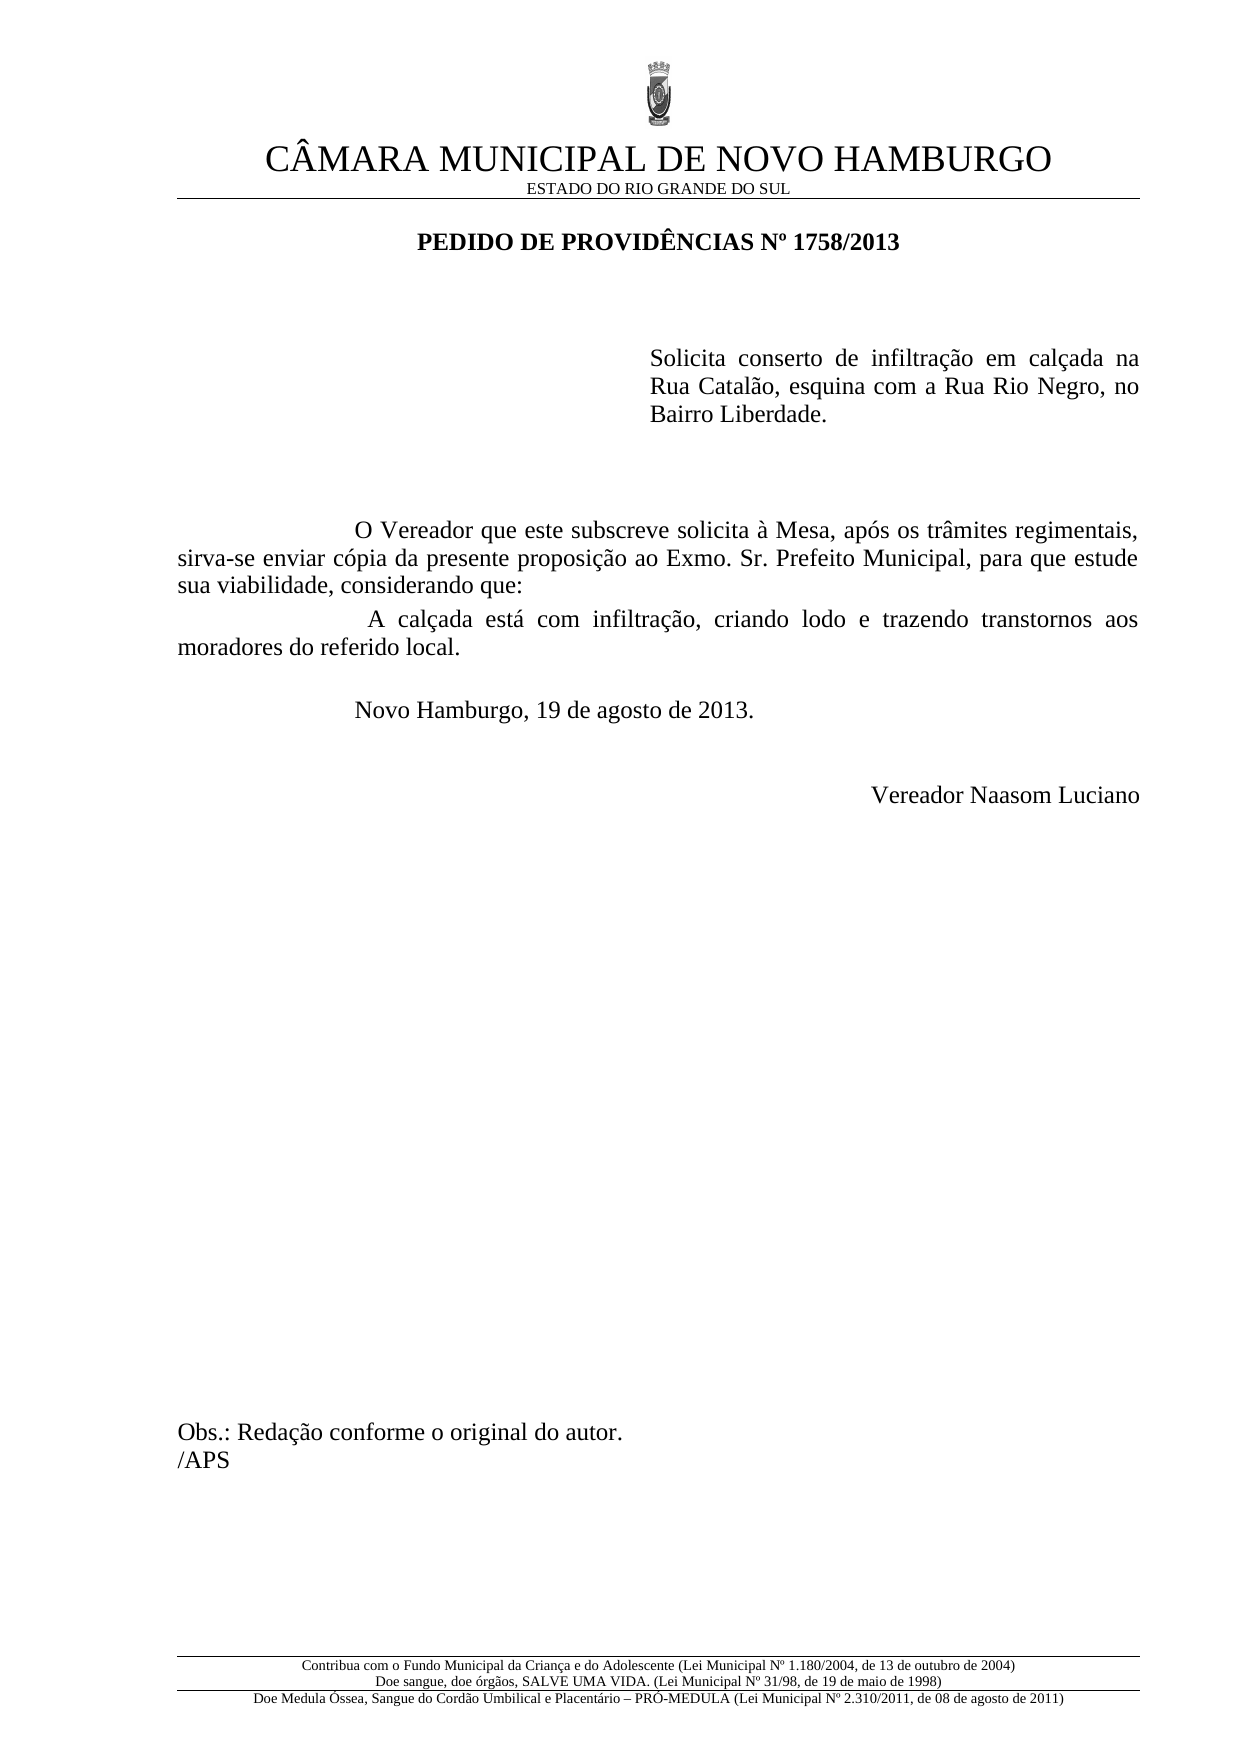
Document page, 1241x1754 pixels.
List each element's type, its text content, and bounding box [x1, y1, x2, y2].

text Solicita conserto de infiltração em calçada na Rua Catalão, esquina com a Rua Rio Negro, no Bairro Liberdade. [649, 344, 1140, 428]
text Obs.: Redação conforme o original do autor. [177, 1418, 1140, 1446]
text Novo Hamburgo, 19 de agosto de 2013. [177, 696, 1140, 724]
text O Vereador que este subscreve solicita à Mesa, após os trâmites regimentais, sirva-se enviar cópia da presente proposição ao Exmo. Sr. Prefeito Municipal, para que estude sua viabilidade, considerando que: [177, 516, 1140, 599]
text /APS [177, 1446, 1140, 1474]
text A calçada está com infiltração, criando lodo e trazendo transtornos aos moradores do referido local. [177, 605, 1140, 661]
text Vereador Naasom Luciano [768, 753, 1140, 809]
text PEDIDO DE PROVIDÊNCIAS Nº 1758/2013 [177, 228, 1140, 256]
